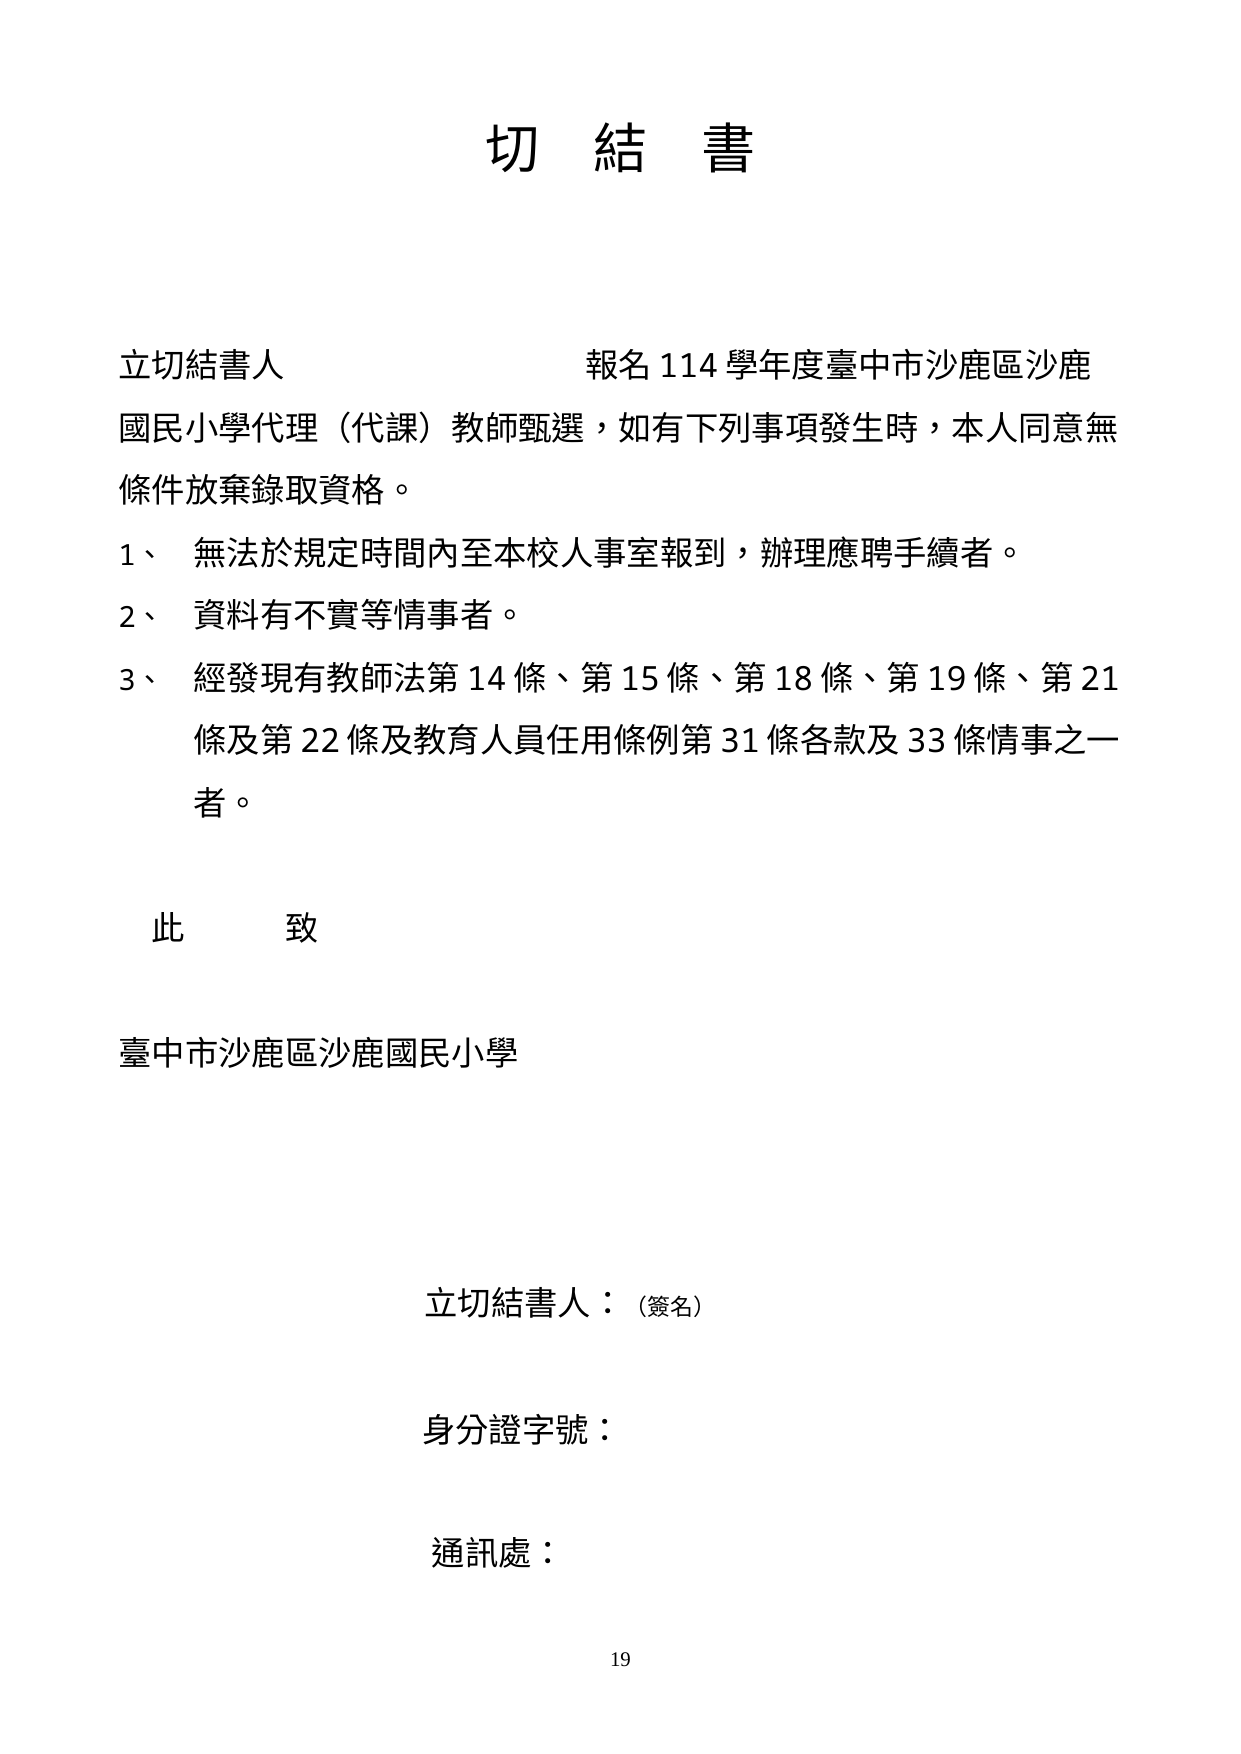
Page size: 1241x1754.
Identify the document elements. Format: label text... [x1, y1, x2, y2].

list 無法於規定時間內至本校人事室報到，辦理應聘手續者。 [118, 509, 1122, 572]
text 立切結書人 報名114學年度臺中市沙鹿區沙鹿國民小學代理（代課）教師甄選，如有下列事項發生時，本人同意無條件放棄錄取資格。 [118, 322, 1122, 509]
text 立切結書人：（簽名） [118, 1259, 1122, 1322]
text 身分證字號： [118, 1384, 1122, 1447]
text 切 結 書 [118, 72, 1122, 197]
list 經發現有教師法第14條、第15條、第18條、第19條、第21條及第22條及教育人員任用條例第31條各款及33條情事之一者。 [118, 634, 1122, 822]
list 資料有不實等情事者。 [118, 572, 1122, 634]
text 臺中市沙鹿區沙鹿國民小學 [118, 1009, 1122, 1072]
text 此 致 [118, 884, 1122, 947]
text 通訊處： [118, 1509, 1122, 1572]
